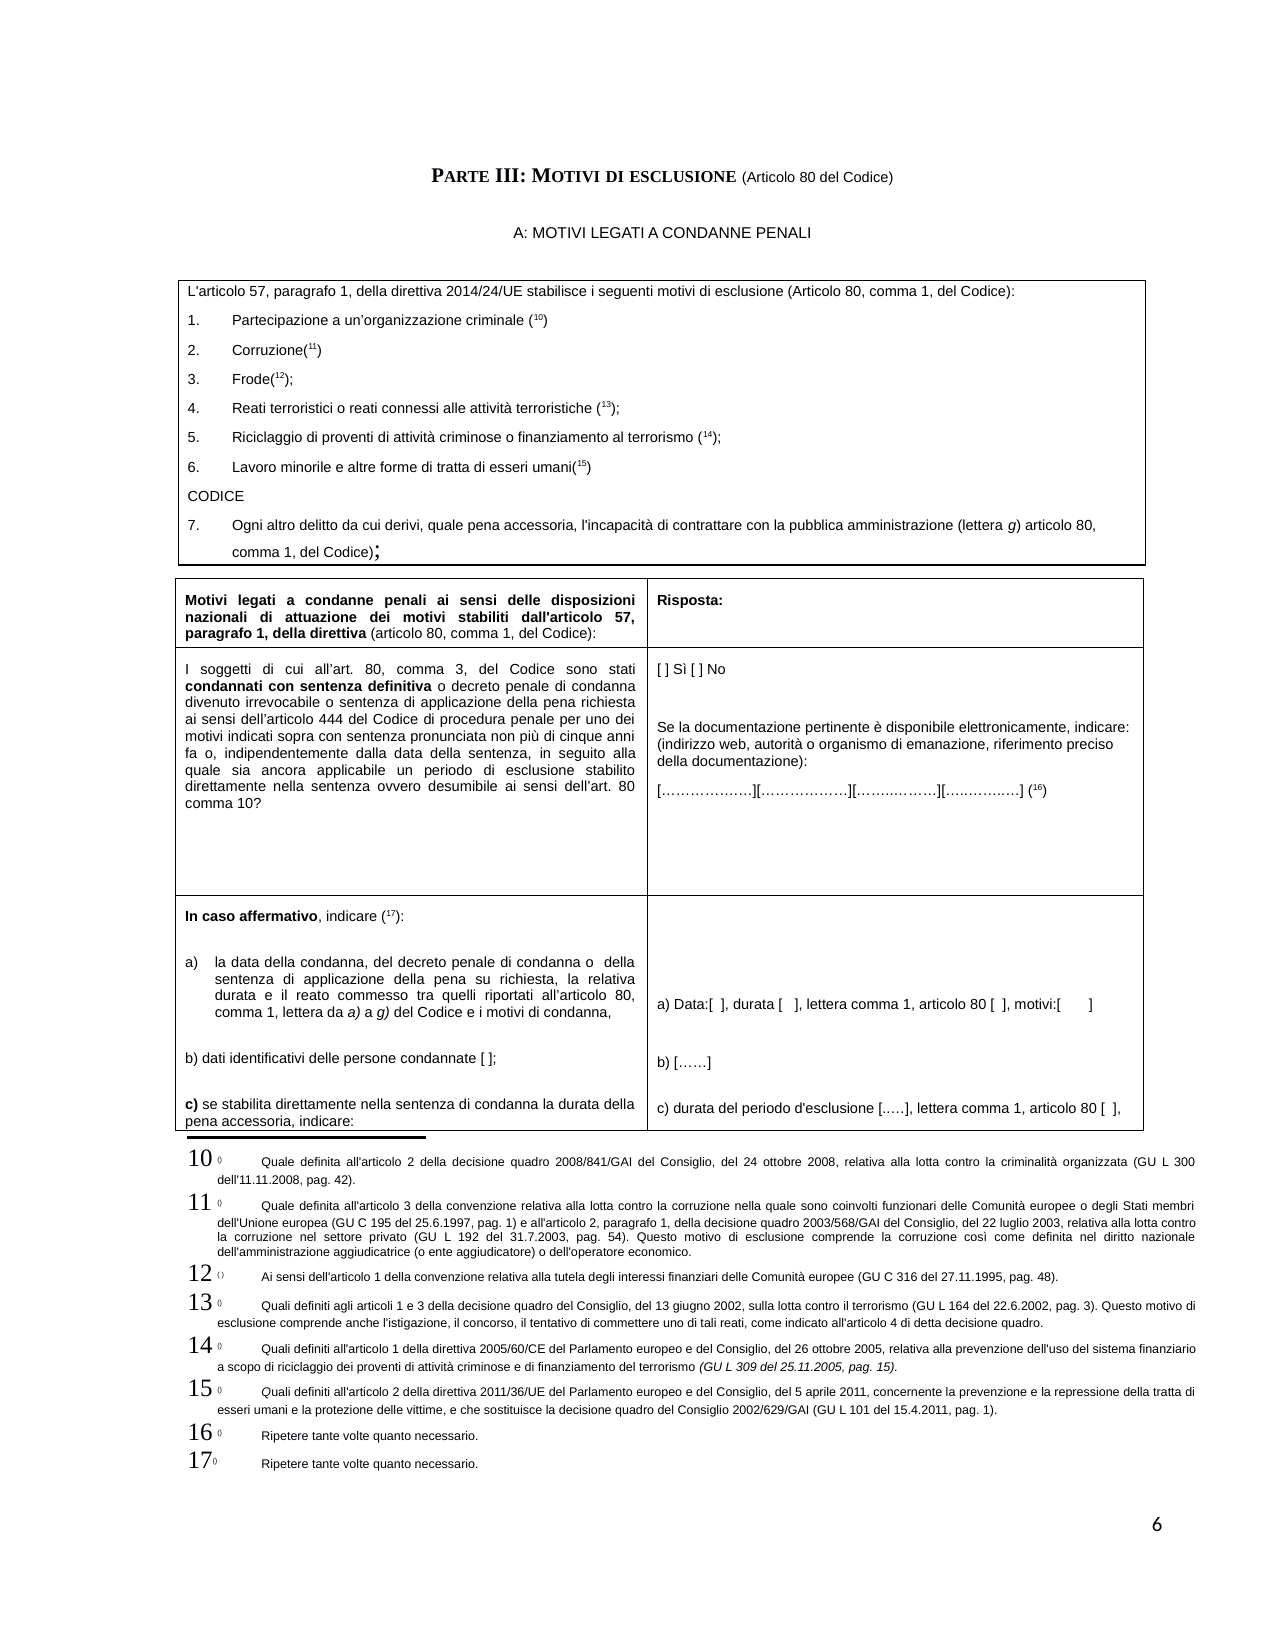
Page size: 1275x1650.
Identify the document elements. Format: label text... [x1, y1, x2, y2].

list Reati terroristici o reati connessi alle attività terroristiche (); [179, 397, 1145, 417]
list () Quali definiti all'articolo 2 della direttiva 2011/36/UE del Parlamento europeo e del Consiglio, del 5 aprile 2011, concernente la prevenzione e la repressione della tratta di esseri umani e la protezione delle vittime, e che sostituisce la decisione quadro del Consiglio 2002/629/GAI (GU L 101 del 15.4.2011, pag. 1). [187, 1373, 1197, 1417]
table_cell I soggetti di cui all’art. 80, comma 3, del Codice sono stati condannati con sentenza definitiva o decreto penale di condanna divenuto irrevocabile o sentenza di applicazione della pena richiesta ai sensi dell’articolo 444 del Codice di procedura penale per uno dei motivi indicati sopra con sentenza pronunciata non più di cinque anni fa o, indipendentemente dalla data della sentenza, in seguito alla quale sia ancora applicabile un periodo di esclusione stabilito direttamente nella sentenza ovvero desumibile ai sensi dell’art. 80 comma 10? [176, 648, 647, 894]
table_cell In caso affermativo, indicare (): la data della condanna, del decreto penale di condanna o della sentenza di applicazione della pena su richiesta, la relativa durata e il reato commesso tra quelli riportati all’articolo 80, comma 1, lettera da a) a g) del Codice e i motivi di condanna, b) dati identificativi delle persone condannate [ ]; c) se stabilita direttamente nella sentenza di condanna la durata della pena accessoria, indicare: [176, 896, 647, 1129]
list Lavoro minorile e altre forme di tratta di esseri umani() [179, 455, 1145, 475]
list () Quale definita all'articolo 3 della convenzione relativa alla lotta contro la corruzione nella quale sono coinvolti funzionari delle Comunità europee o degli Stati membri dell'Unione europea (GU C 195 del 25.6.1997, pag. 1) e all'articolo 2, paragrafo 1, della decisione quadro 2003/568/GAI del Consiglio, del 22 luglio 2003, relativa alla lotta contro la corruzione nel settore privato (GU L 192 del 31.7.2003, pag. 54). Questo motivo di esclusione comprende la corruzione così come definita nel diritto nazionale dell'amministrazione aggiudicatrice (o ente aggiudicatore) o dell'operatore economico. [187, 1187, 1197, 1258]
table_header Risposta: [648, 579, 1143, 647]
title Parte III: Motivi di esclusione (Articolo 80 del Codice) [187, 162, 1137, 187]
table_cell a) Data:[ ], durata [ ], lettera comma 1, articolo 80 [ ], motivi:[ ] b) [……] c) durata del periodo d'esclusione [..…], lettera comma 1, articolo 80 [ ], [648, 896, 1143, 1129]
list Corruzione() [179, 338, 1145, 358]
text L'articolo 57, paragrafo 1, della direttiva 2014/24/UE stabilisce i seguenti motivi di esclusione (Articolo 80, comma 1, del Codice): [179, 281, 1145, 299]
list ( ) Ai sensi dell'articolo 1 della convenzione relativa alla tutela degli interessi finanziari delle Comunità europee (GU C 316 del 27.11.1995, pag. 48). [187, 1258, 1197, 1287]
list Riciclaggio di proventi di attività criminose o finanziamento al terrorismo (); [179, 426, 1145, 446]
table_cell [ ] Sì [ ] No Se la documentazione pertinente è disponibile elettronicamente, indicare: (indirizzo web, autorità o organismo di emanazione, riferimento preciso della documentazione): […………….…][………………][……..………][…..……..…] () [648, 648, 1143, 894]
list () Quale definita all'articolo 2 della decisione quadro 2008/841/GAI del Consiglio, del 24 ottobre 2008, relativa alla lotta contro la criminalità organizzata (GU L 300 dell'11.11.2008, pag. 42). [187, 1143, 1197, 1187]
list Partecipazione a un’organizzazione criminale () [179, 309, 1145, 329]
list Frode(); [179, 367, 1145, 387]
list () Quali definiti all'articolo 1 della direttiva 2005/60/CE del Parlamento europeo e del Consiglio, del 26 ottobre 2005, relativa alla prevenzione dell'uso del sistema finanziario a scopo di riciclaggio dei proventi di attività criminose e di finanziamento del terrorismo (GU L 309 del 25.11.2005, pag. 15). [187, 1330, 1197, 1373]
title A: Motivi legati a condanne penali [187, 224, 1137, 242]
table_header Motivi legati a condanne penali ai sensi delle disposizioni nazionali di attuazione dei motivi stabiliti dall'articolo 57, paragrafo 1, della direttiva (articolo 80, comma 1, del Codice): [176, 579, 647, 647]
text CODICE [179, 484, 1145, 504]
list () Quali definiti agli articoli 1 e 3 della decisione quadro del Consiglio, del 13 giugno 2002, sulla lotta contro il terrorismo (GU L 164 del 22.6.2002, pag. 3). Questo motivo di esclusione comprende anche l'istigazione, il concorso, il tentativo di commettere uno di tali reati, come indicato all'articolo 4 di detta decisione quadro. [187, 1287, 1197, 1330]
list Ogni altro delitto da cui derivi, quale pena accessoria, l'incapacità di contrattare con la pubblica amministrazione (lettera g) articolo 80, comma 1, del Codice); [179, 514, 1145, 564]
